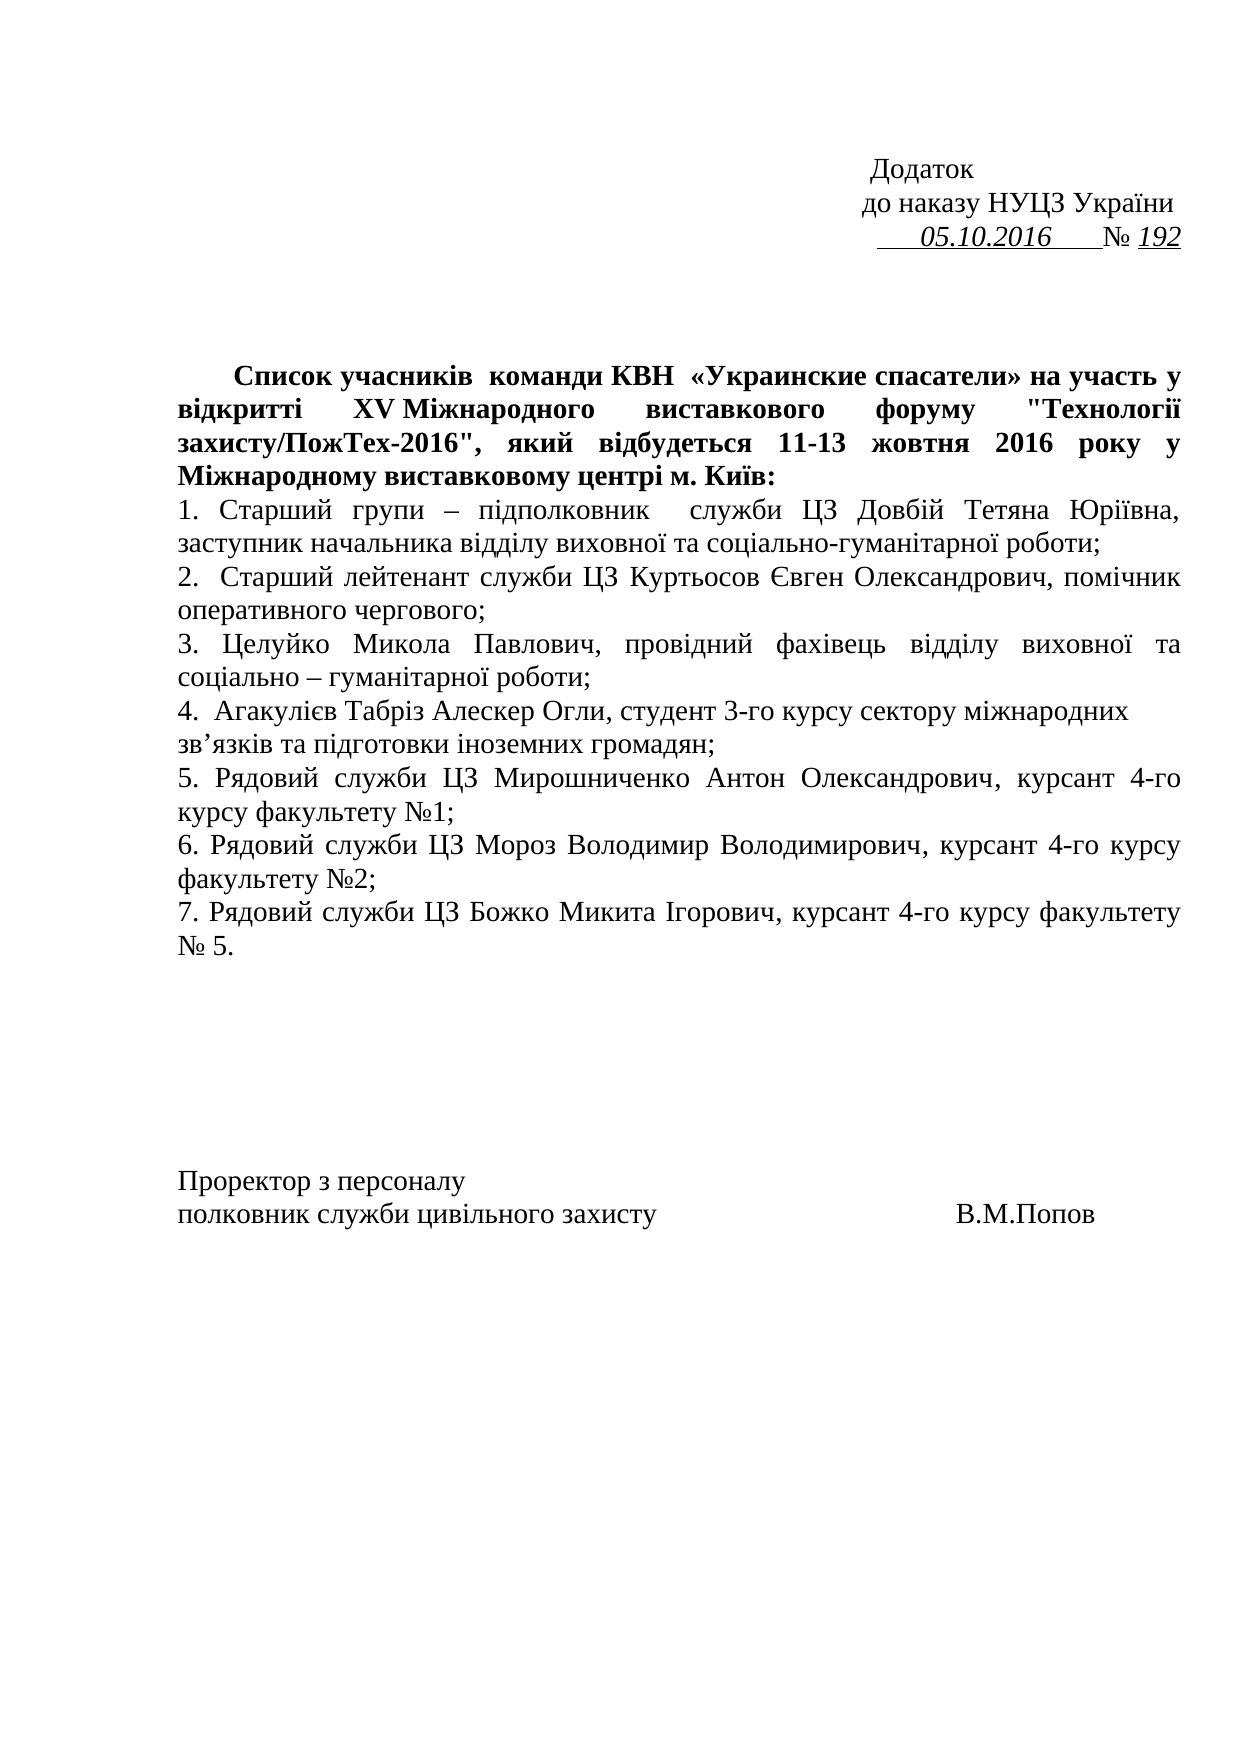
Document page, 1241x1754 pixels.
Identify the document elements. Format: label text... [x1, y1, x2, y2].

text Список учасників команди КВН «Украинские спасатели» на участь у відкритті XV Міжнародного виставкового форуму "Технології захисту/ПожТех-2016", який відбудеться 11-13 жовтня 2016 року у Міжнародному виставковому центрі м. Київ: [177, 358, 1181, 492]
text 5. Рядовий служби ЦЗ Мирошниченко Антон Олександрович, курсант 4-го курсу факультету №1; [177, 760, 1181, 827]
text 05.10.2016 № 192 [740, 219, 1181, 252]
text 3. Целуйко Микола Павлович, провідний фахівець відділу виховної та cоціально – гуманітарної роботи; [177, 626, 1181, 693]
text 7. Рядовий служби ЦЗ Божко Микита Ігорович, курсант 4-го курсу факультету № 5. [177, 894, 1181, 961]
text Проректор з персоналу [177, 1163, 1181, 1196]
text 6. Рядовий служби ЦЗ Мороз Володимир Володимирович, курсант 4-го курсу факультету №2; [177, 827, 1181, 894]
text Додаток [833, 152, 1181, 185]
text 1. Старший групи – підполковник служби ЦЗ Довбій Тетяна Юріївна, заступник начальника відділу виховної та соціально-гуманітарної роботи; [177, 492, 1181, 559]
text зв’язків та підготовки іноземних громадян; [177, 727, 1181, 760]
text до наказу НУЦЗ України [833, 185, 1181, 219]
text полковник служби цивільного захисту В.М.Попов [177, 1196, 1181, 1230]
text 2. Старший лейтенант служби ЦЗ Куртьосов Євген Олександрович, помічник оперативного чергового; [177, 559, 1181, 626]
text 4. Агакулієв Табріз Алескер Огли, студент 3-го курсу сектору міжнародних [177, 693, 1181, 727]
